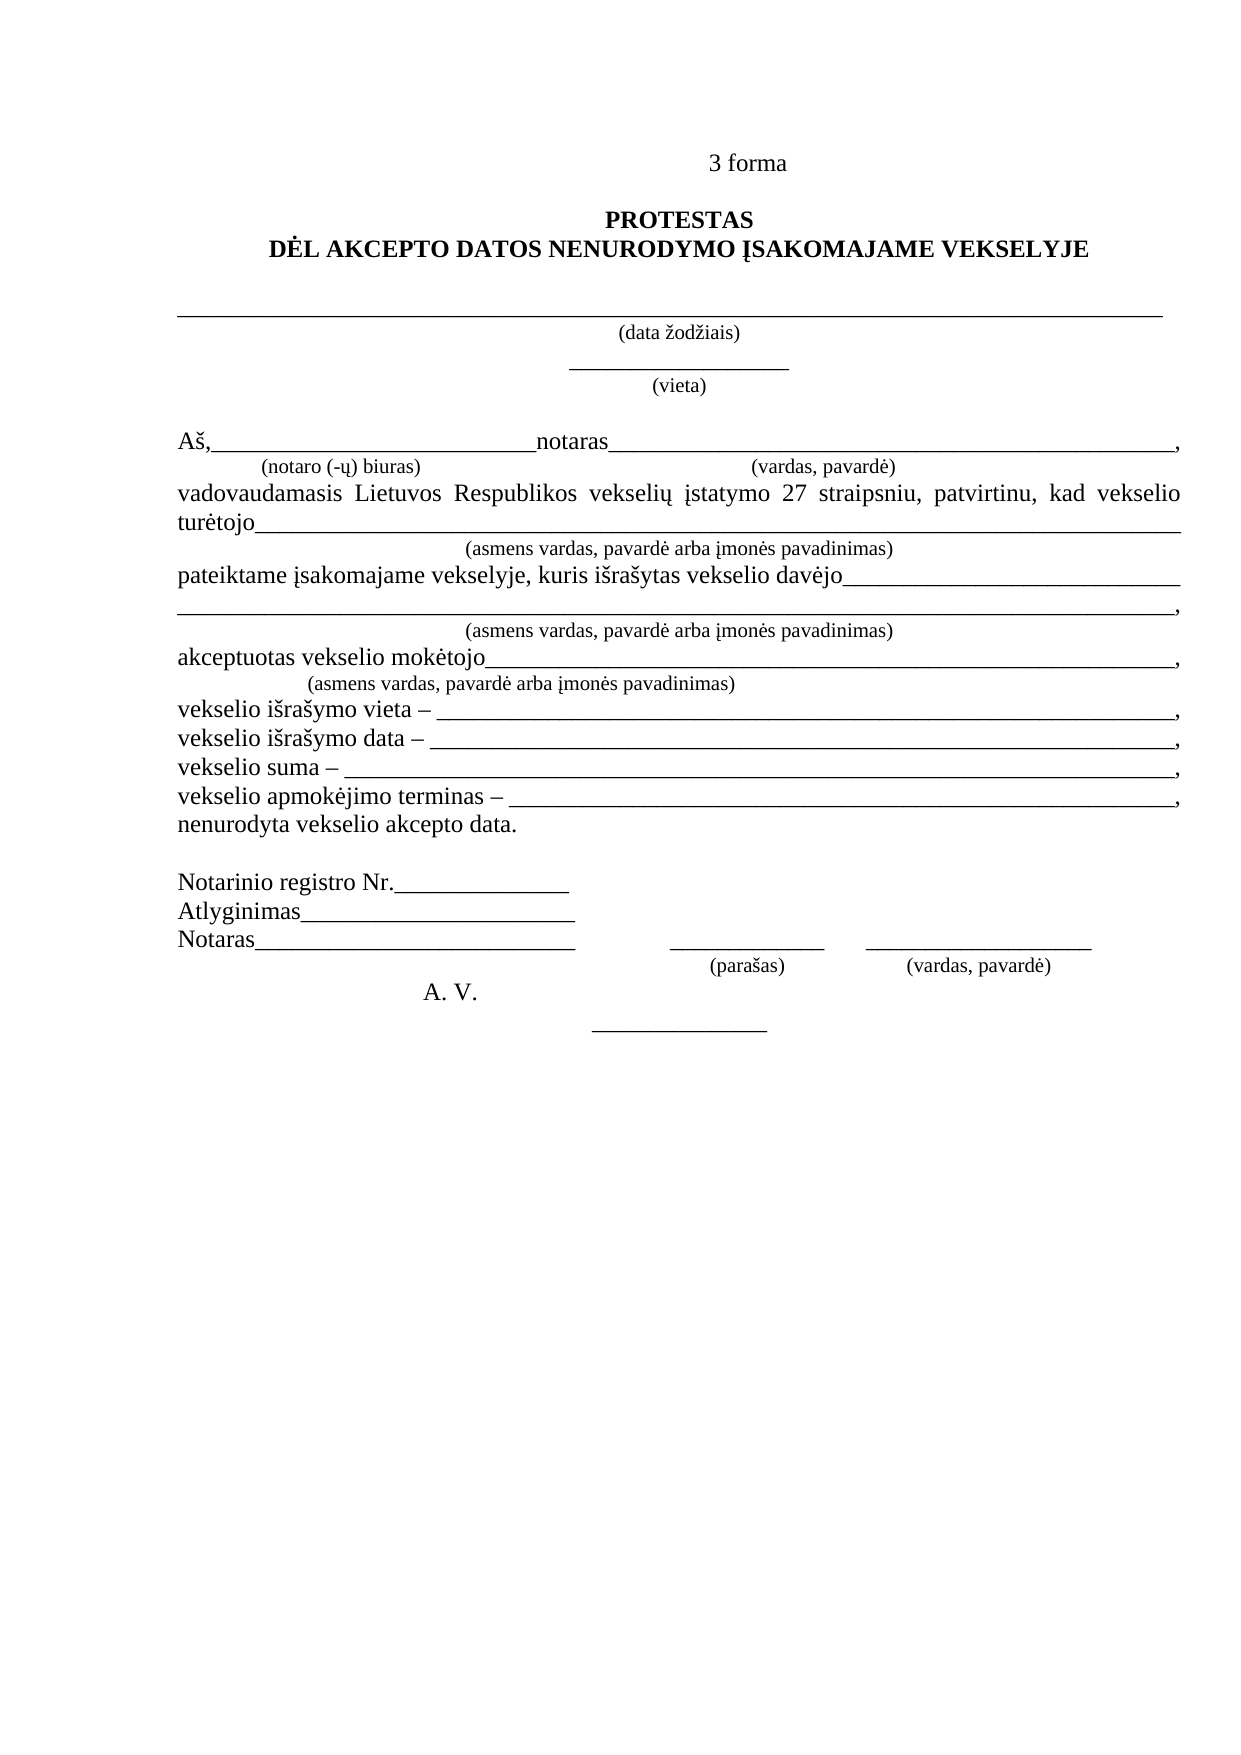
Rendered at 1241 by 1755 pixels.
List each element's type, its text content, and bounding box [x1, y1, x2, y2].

text akceptuotas vekselio mokėtojo , [177, 642, 1181, 670]
text (asmens vardas, pavardė arba įmonės pavadinimas) [177, 670, 1181, 694]
text , [177, 589, 1181, 618]
text (asmens vardas, pavardė arba įmonės pavadinimas) [177, 618, 1181, 642]
text (data žodžiais) [177, 320, 1181, 344]
text vekselio apmokėjimo terminas – , [177, 781, 1181, 809]
text Aš,__________________________notaras , [177, 426, 1181, 454]
text Atlyginimas [177, 896, 1181, 924]
text dėl akcepto datos nenurodymo įsakomajame vekselyje [177, 234, 1181, 263]
text ______________ [177, 1006, 1181, 1035]
text Notarinio registro Nr. [177, 867, 1181, 896]
text vadovaudamasis Lietuvos Respublikos vekselių įstatymo 27 straipsniu, patvirtinu, kad vekselio turėtojo [177, 478, 1181, 536]
text vekselio išrašymo vieta – , [177, 694, 1181, 723]
text Protestas [177, 205, 1181, 234]
text (vieta) [177, 373, 1181, 397]
text (parašas) (vardas, pavardė) [177, 953, 1181, 977]
text A. V. [177, 977, 1181, 1006]
text vekselio suma – , [177, 752, 1181, 781]
text pateiktame įsakomajame vekselyje, kuris išrašytas vekselio davėjo [177, 560, 1181, 589]
text (notaro (-ų) biuras) (vardas, pavardė) [177, 454, 1181, 478]
text nenurodyta vekselio akcepto data. [177, 809, 1181, 838]
text (asmens vardas, pavardė arba įmonės pavadinimas) [177, 536, 1181, 560]
text Notaras [177, 924, 1181, 953]
text 3 forma [177, 148, 1181, 176]
text vekselio išrašymo data – , [177, 723, 1181, 752]
